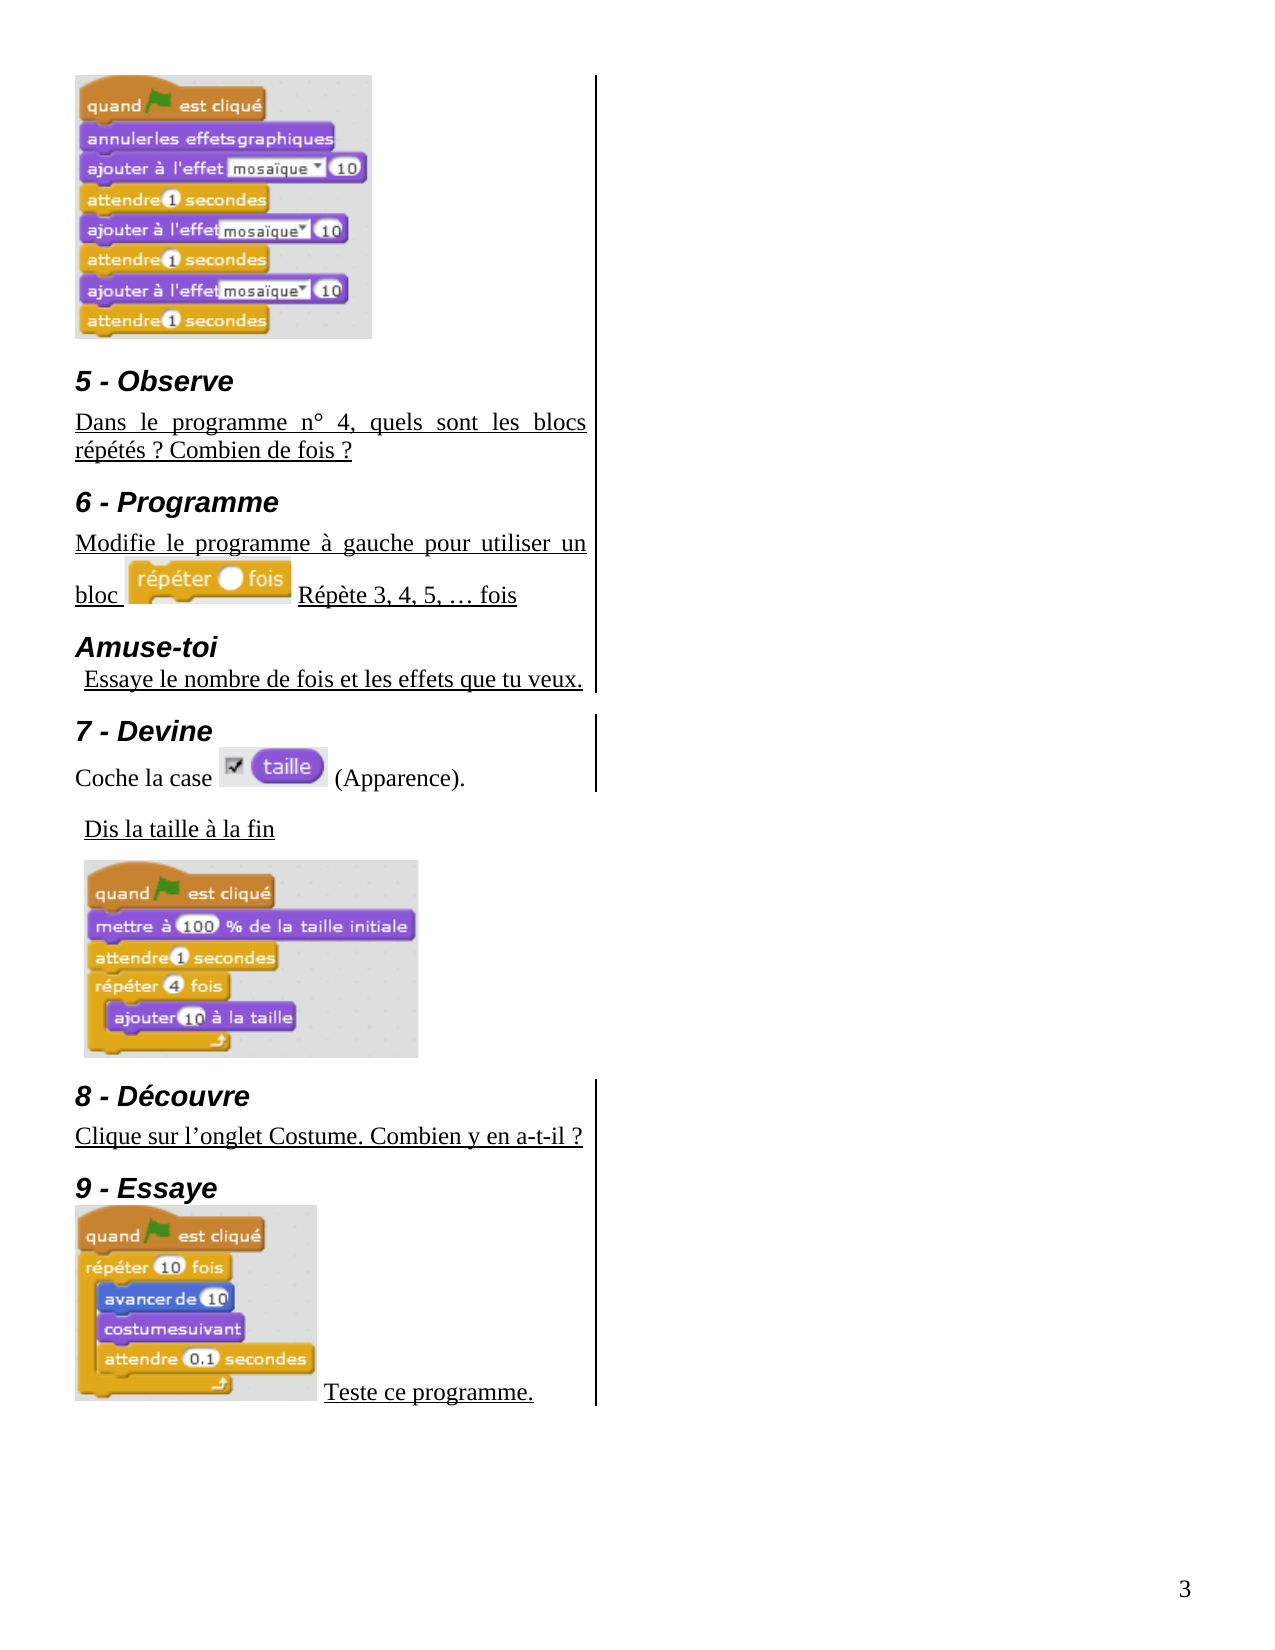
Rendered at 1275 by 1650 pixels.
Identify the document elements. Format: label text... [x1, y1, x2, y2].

subtitle 7 - Devine [75, 714, 595, 748]
picture [124, 556, 292, 604]
picture [75, 1205, 318, 1401]
list Dans le programme n° 4, quels sont les blocs répétés ? Combien de fois ? [75, 407, 595, 464]
picture [218, 747, 328, 787]
picture [75, 75, 372, 339]
text Teste ce programme. [75, 1205, 595, 1406]
text Essaye le nombre de fois et les effets que tu veux. [84, 664, 595, 693]
list Clique sur l’onglet Costume. Combien y en a-t-il ? [75, 1121, 595, 1150]
subtitle 8 - Découvre [75, 1079, 595, 1112]
text Dis la taille à la fin [84, 814, 591, 842]
text Coche la case (Apparence). [75, 748, 595, 792]
subtitle 6 - Programme [75, 486, 595, 519]
text Modifie le programme à gauche pour utiliser un bloc Répète 3, 4, 5, … fois [75, 528, 595, 609]
subtitle Amuse-toi [75, 631, 595, 664]
subtitle 9 - Essaye [75, 1171, 595, 1205]
picture [83, 860, 419, 1058]
subtitle 5 - Observe [75, 364, 595, 398]
